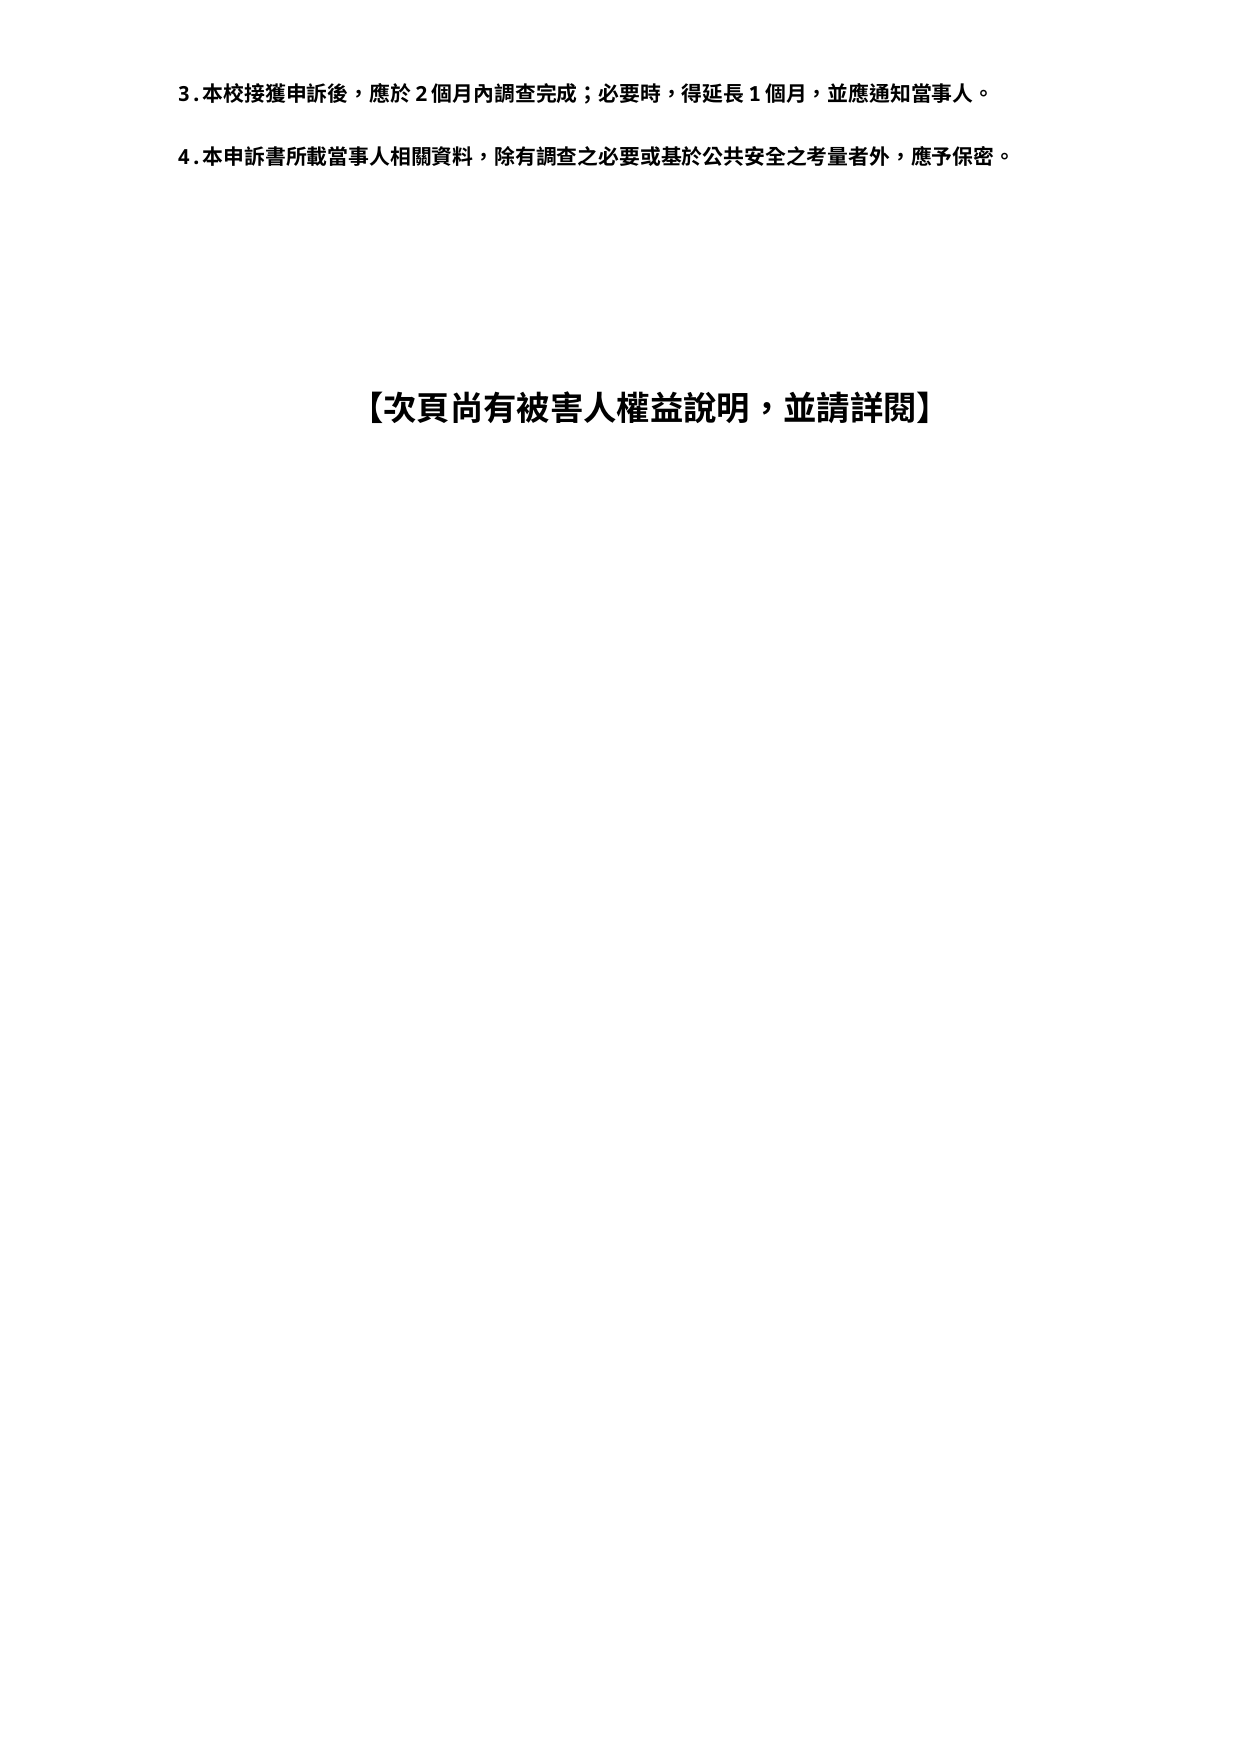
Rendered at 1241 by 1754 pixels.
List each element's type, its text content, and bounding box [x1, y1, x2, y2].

text 4.本申訴書所載當事人相關資料，除有調查之必要或基於公共安全之考量者外，應予保密。 [177, 114, 1122, 176]
text 【次頁尚有被害人權益說明，並請詳閱】 [177, 364, 1122, 426]
text 3.本校接獲申訴後，應於2個月內調查完成；必要時，得延長1個月，並應通知當事人。 [177, 51, 1122, 114]
